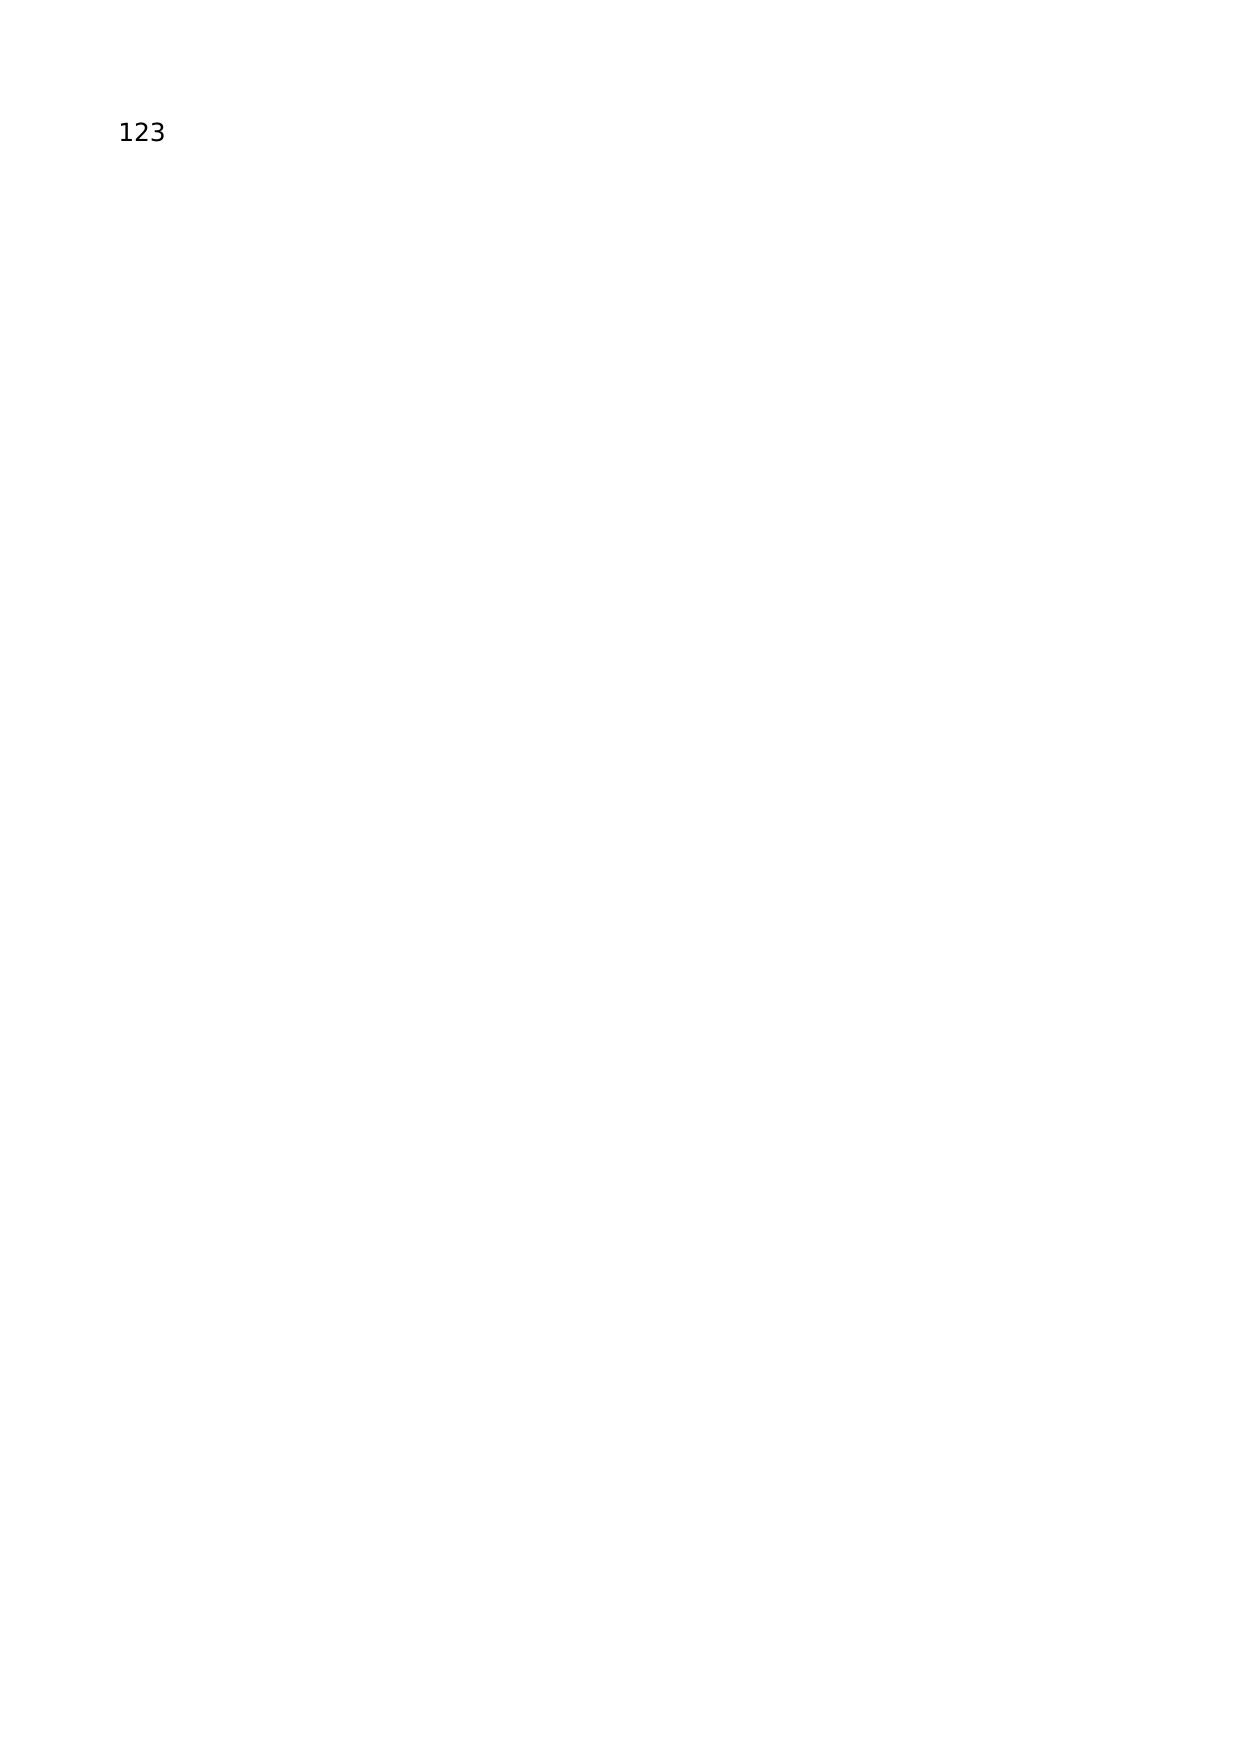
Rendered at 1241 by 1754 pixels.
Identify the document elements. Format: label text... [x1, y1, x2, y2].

text 123 [118, 118, 1122, 147]
